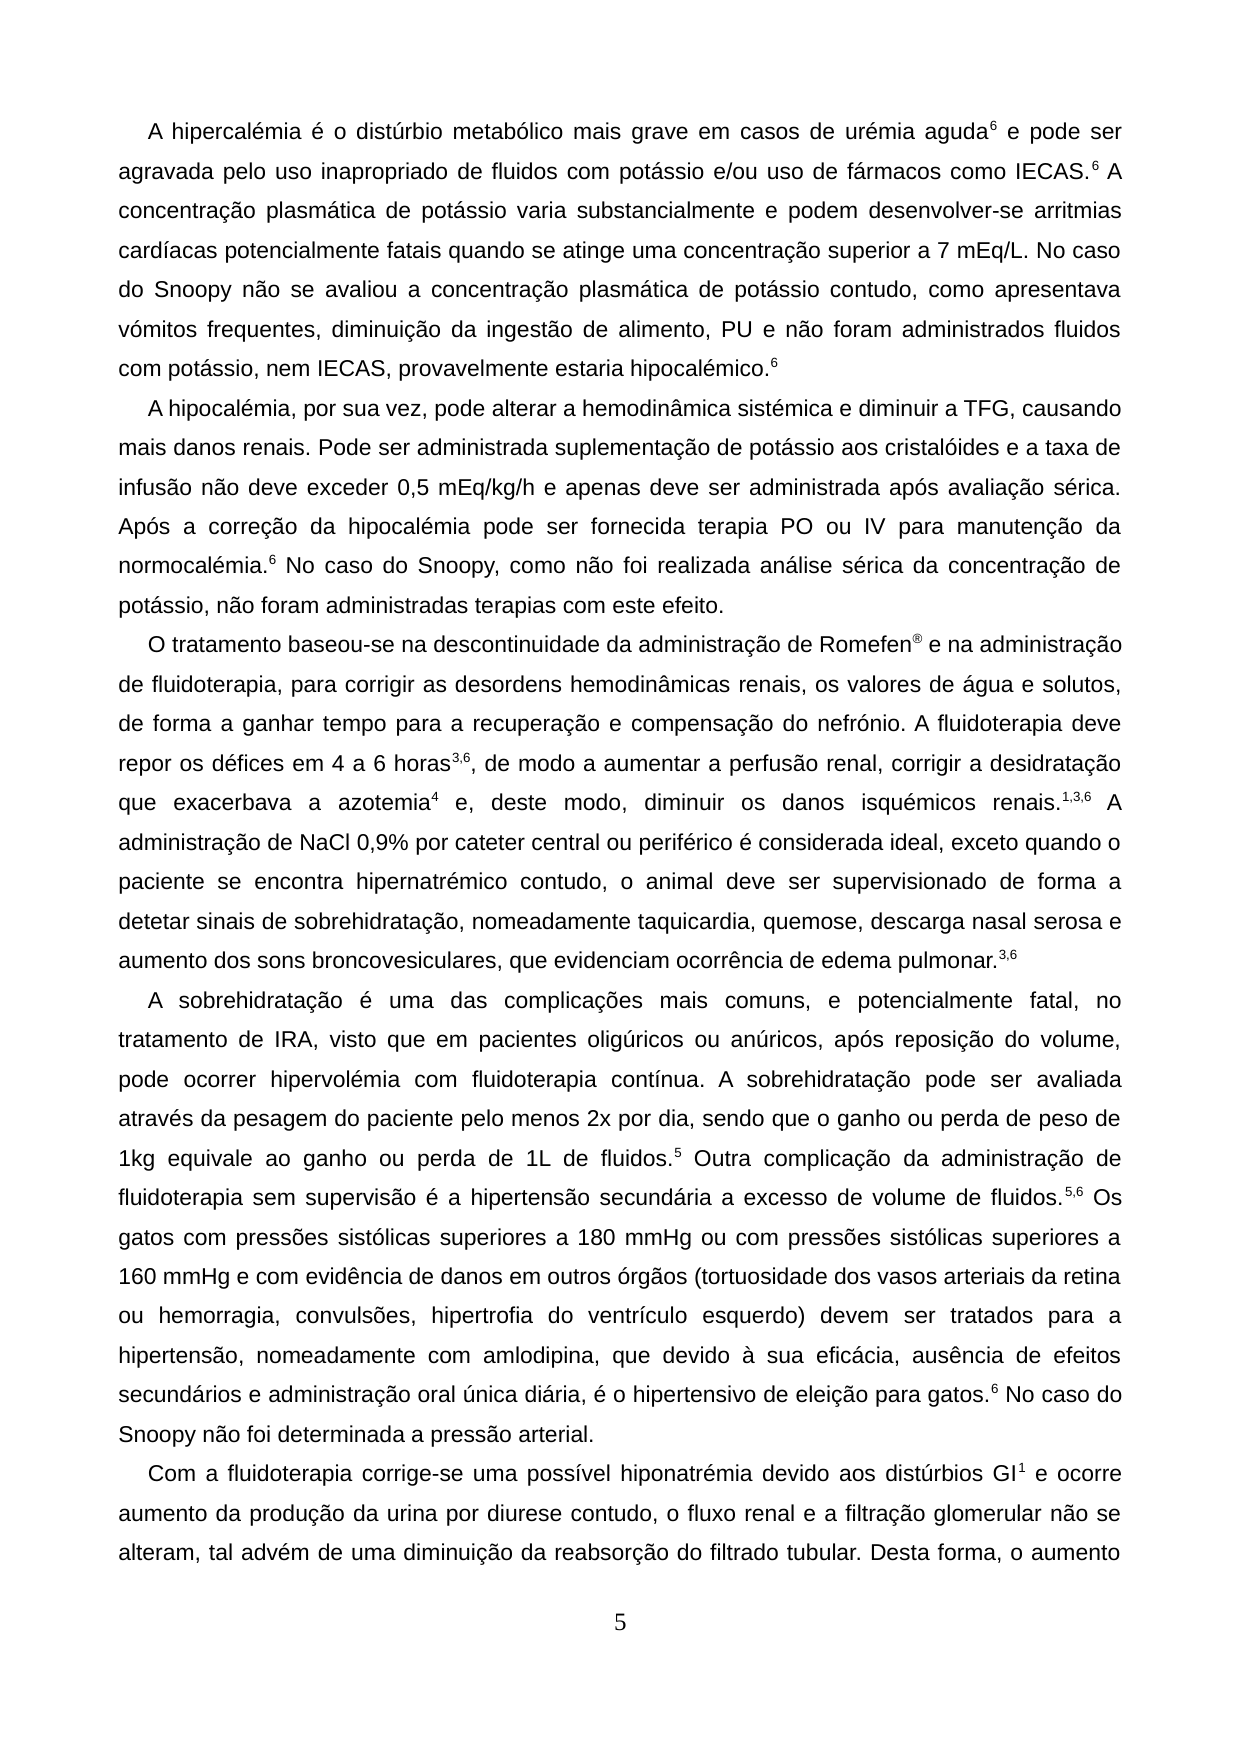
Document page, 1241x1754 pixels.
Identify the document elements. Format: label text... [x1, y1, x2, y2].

text A hipocalémia, por sua vez, pode alterar a hemodinâmica sistémica e diminuir a TFG, causando mais danos renais. Pode ser administrada suplementação de potássio aos cristalóides e a taxa de infusão não deve exceder 0,5 mEq/kg/h e apenas deve ser administrada após avaliação sérica. Após a correção da hipocalémia pode ser fornecida terapia PO ou IV para manutenção da normocalémia.6 No caso do Snoopy, como não foi realizada análise sérica da concentração de potássio, não foram administradas terapias com este efeito. [118, 394, 1122, 618]
text Com a fluidoterapia corrige-se uma possível hiponatrémia devido aos distúrbios GI1 e ocorre aumento da produção da urina por diurese contudo, o fluxo renal e a filtração glomerular não se alteram, tal advém de uma diminuição da reabsorção do filtrado tubular. Desta forma, o aumento [118, 1460, 1122, 1566]
text A sobrehidratação é uma das complicações mais comuns, e potencialmente fatal, no tratamento de IRA, visto que em pacientes oligúricos ou anúricos, após reposição do volume, pode ocorrer hipervolémia com fluidoterapia contínua. A sobrehidratação pode ser avaliada através da pesagem do paciente pelo menos 2x por dia, sendo que o ganho ou perda de peso de 1kg equivale ao ganho ou perda de 1L de fluidos.5 Outra complicação da administração de fluidoterapia sem supervisão é a hipertensão secundária a excesso de volume de fluidos.5,6 Os gatos com pressões sistólicas superiores a 180 mmHg ou com pressões sistólicas superiores a 160 mmHg e com evidência de danos em outros órgãos (tortuosidade dos vasos arteriais da retina ou hemorragia, convulsões, hipertrofia do ventrículo esquerdo) devem ser tratados para a hipertensão, nomeadamente com amlodipina, que devido à sua eficácia, ausência de efeitos secundários e administração oral única diária, é o hipertensivo de eleição para gatos.6 No caso do Snoopy não foi determinada a pressão arterial. [118, 987, 1122, 1447]
text A hipercalémia é o distúrbio metabólico mais grave em casos de urémia aguda6 e pode ser agravada pelo uso inapropriado de fluidos com potássio e/ou uso de fármacos como IECAS.6 A concentração plasmática de potássio varia substancialmente e podem desenvolver-se arritmias cardíacas potencialmente fatais quando se atinge uma concentração superior a 7 mEq/L. No caso do Snoopy não se avaliou a concentração plasmática de potássio contudo, como apresentava vómitos frequentes, diminuição da ingestão de alimento, PU e não foram administrados fluidos com potássio, nem IECAS, provavelmente estaria hipocalémico.6 [118, 118, 1122, 381]
text O tratamento baseou-se na descontinuidade da administração de Romefen® e na administração de fluidoterapia, para corrigir as desordens hemodinâmicas renais, os valores de água e solutos, de forma a ganhar tempo para a recuperação e compensação do nefrónio. A fluidoterapia deve repor os défices em 4 a 6 horas3,6, de modo a aumentar a perfusão renal, corrigir a desidratação que exacerbava a azotemia4 e, deste modo, diminuir os danos isquémicos renais.1,3,6 A administração de NaCl 0,9% por cateter central ou periférico é considerada ideal, exceto quando o paciente se encontra hipernatrémico contudo, o animal deve ser supervisionado de forma a detetar sinais de sobrehidratação, nomeadamente taquicardia, quemose, descarga nasal serosa e aumento dos sons broncovesiculares, que evidenciam ocorrência de edema pulmonar.3,6 [118, 631, 1122, 973]
